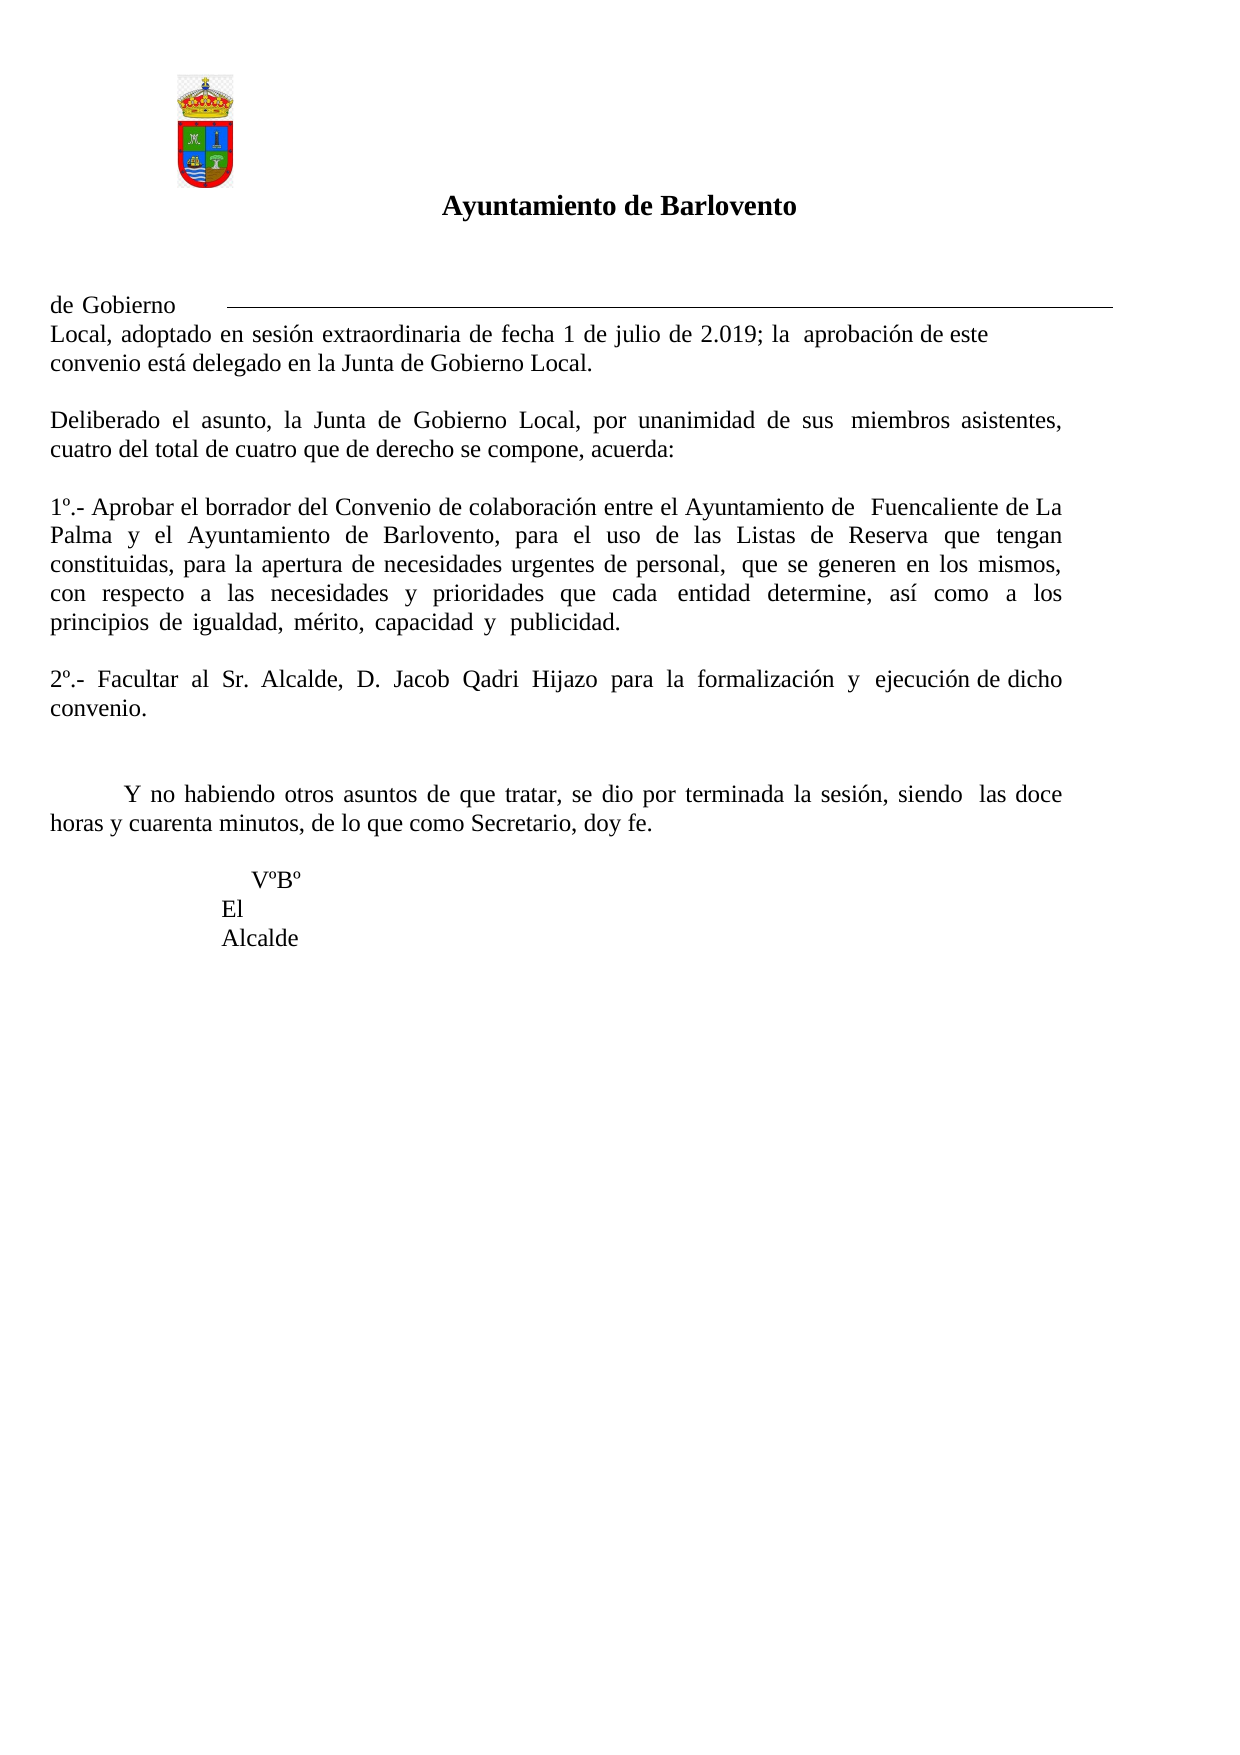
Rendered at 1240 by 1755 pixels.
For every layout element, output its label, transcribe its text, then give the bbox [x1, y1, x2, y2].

text Y no habiendo otros asuntos de que tratar, se dio por terminada la sesión, siendo las doce horas y cuarenta minutos, de lo que como Secretario, doy fe. [50, 779, 1063, 837]
text Deliberado el asunto, la Junta de Gobierno Local, por unanimidad de sus miembros asistentes, cuatro del total de cuatro que de derecho se compone, acuerda: [50, 405, 1063, 463]
text 1º.- Aprobar el borrador del Convenio de colaboración entre el Ayuntamiento de Fuencaliente de La Palma y el Ayuntamiento de Barlovento, para el uso de las Listas de Reserva que tengan constituidas, para la apertura de necesidades urgentes de personal, que se generen en los mismos, con respecto a las necesidades y prioridades que cada entidad determine, así como a los principios de igualdad, mérito, capacidad y publicidad. [50, 492, 1062, 635]
text de Gobierno Local, adoptado en sesión extraordinaria de fecha 1 de julio de 2.019; la aprobación de este convenio está delegado en la Junta de Gobierno Local. [50, 290, 1061, 377]
text 2º.- Facultar al Sr. Alcalde, D. Jacob Qadri Hijazo para la formalización y ejecución de dicho convenio. [50, 664, 1062, 722]
text VºBº El Alcalde [221, 865, 326, 952]
